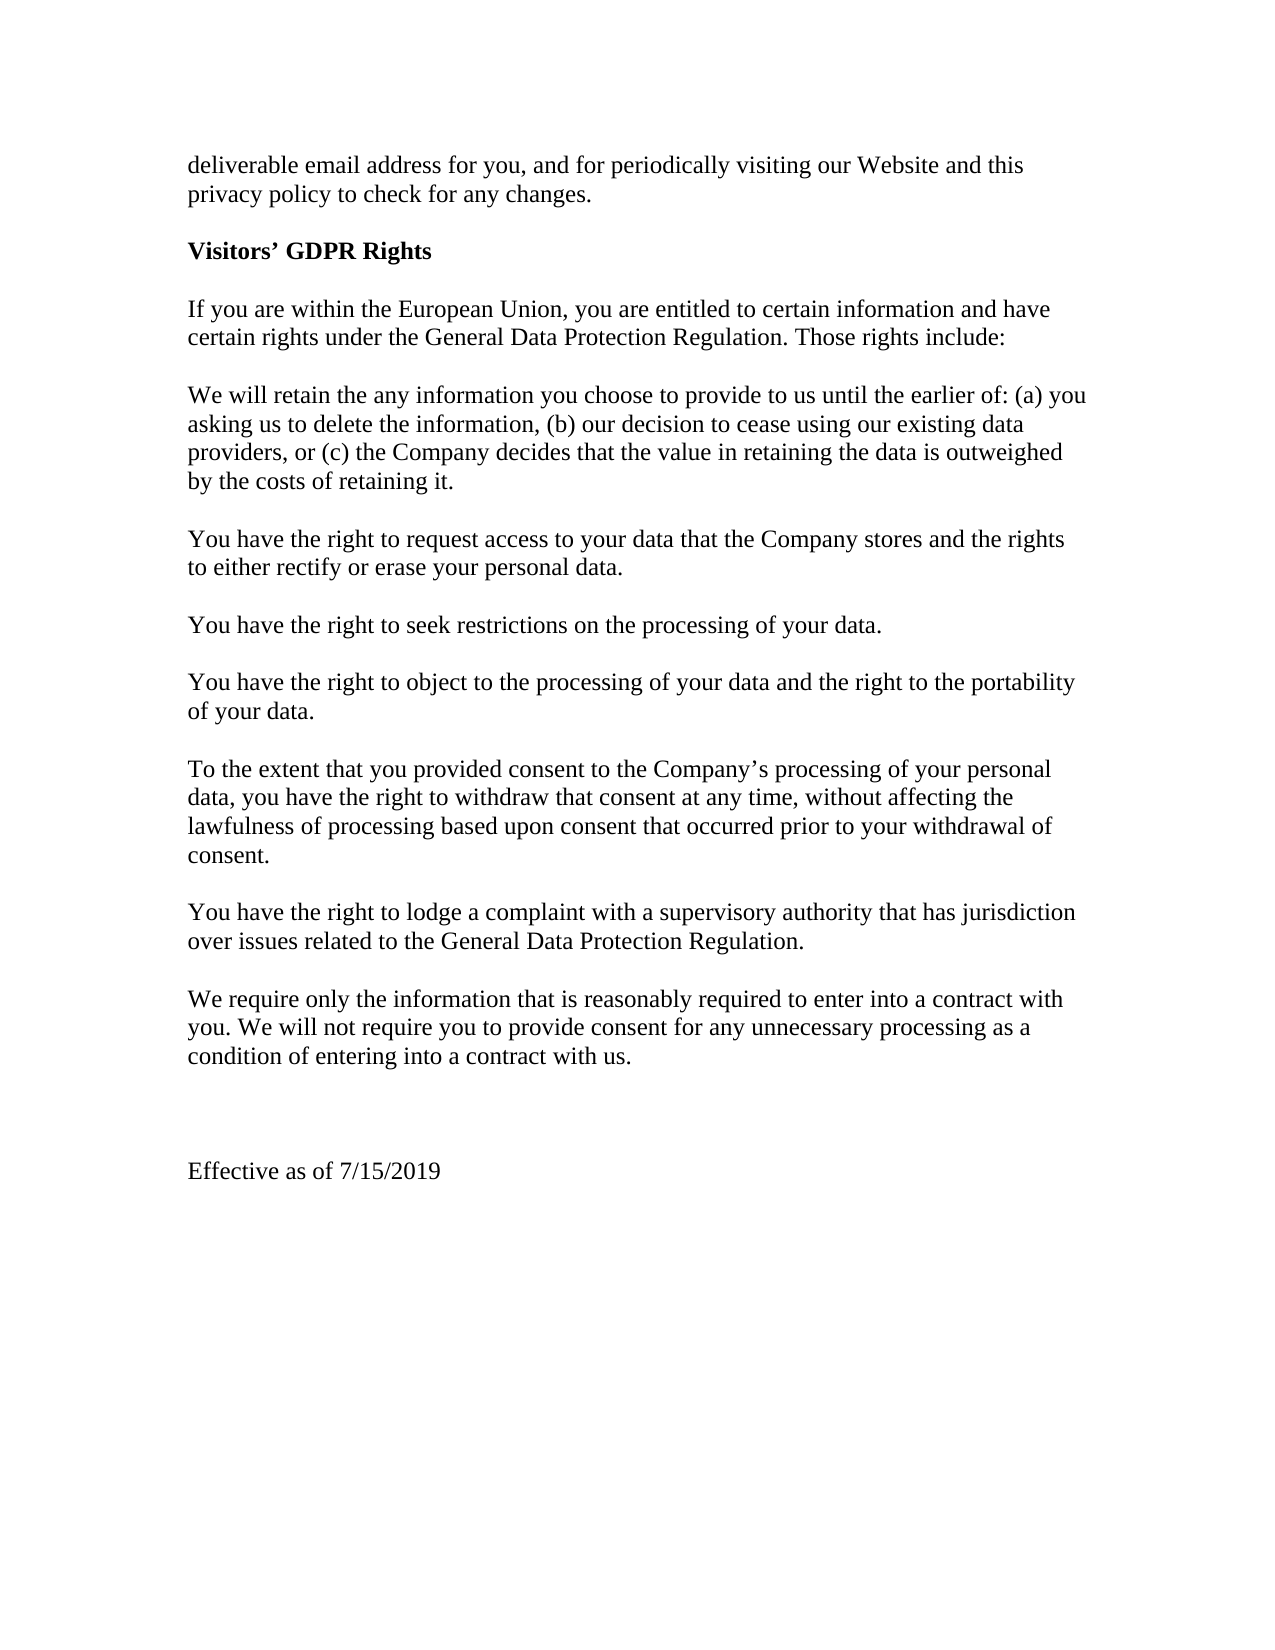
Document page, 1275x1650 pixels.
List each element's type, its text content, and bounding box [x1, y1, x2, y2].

text You have the right to lodge a complaint with a supervisory authority that has jurisdiction over issues related to the General Data Protection Regulation. [187, 897, 1087, 955]
text We require only the information that is reasonably required to enter into a contract with you. We will not require you to provide consent for any unnecessary processing as a condition of entering into a contract with us. [187, 984, 1087, 1070]
text deliverable email address for you, and for periodically visiting our Website and this privacy policy to check for any changes. [187, 150, 1087, 207]
text Visitors’ GDPR Rights [187, 236, 1087, 265]
text Effective as of 7/15/2019 [187, 1156, 1087, 1185]
text We will retain the any information you choose to provide to us until the earlier of: (a) you asking us to delete the information, (b) our decision to cease using our existing data providers, or (c) the Company decides that the value in retaining the data is outweighed by the costs of retaining it. [187, 380, 1087, 495]
text You have the right to request access to your data that the Company stores and the rights to either rectify or erase your personal data. [187, 524, 1087, 581]
text You have the right to object to the processing of your data and the right to the portability of your data. [187, 667, 1087, 725]
text You have the right to seek restrictions on the processing of your data. [187, 610, 1087, 639]
text If you are within the European Union, you are entitled to certain information and have certain rights under the General Data Protection Regulation. Those rights include: [187, 294, 1087, 351]
text To the extent that you provided consent to the Company’s processing of your personal data, you have the right to withdraw that consent at any time, without affecting the lawfulness of processing based upon consent that occurred prior to your withdrawal of consent. [187, 754, 1087, 869]
